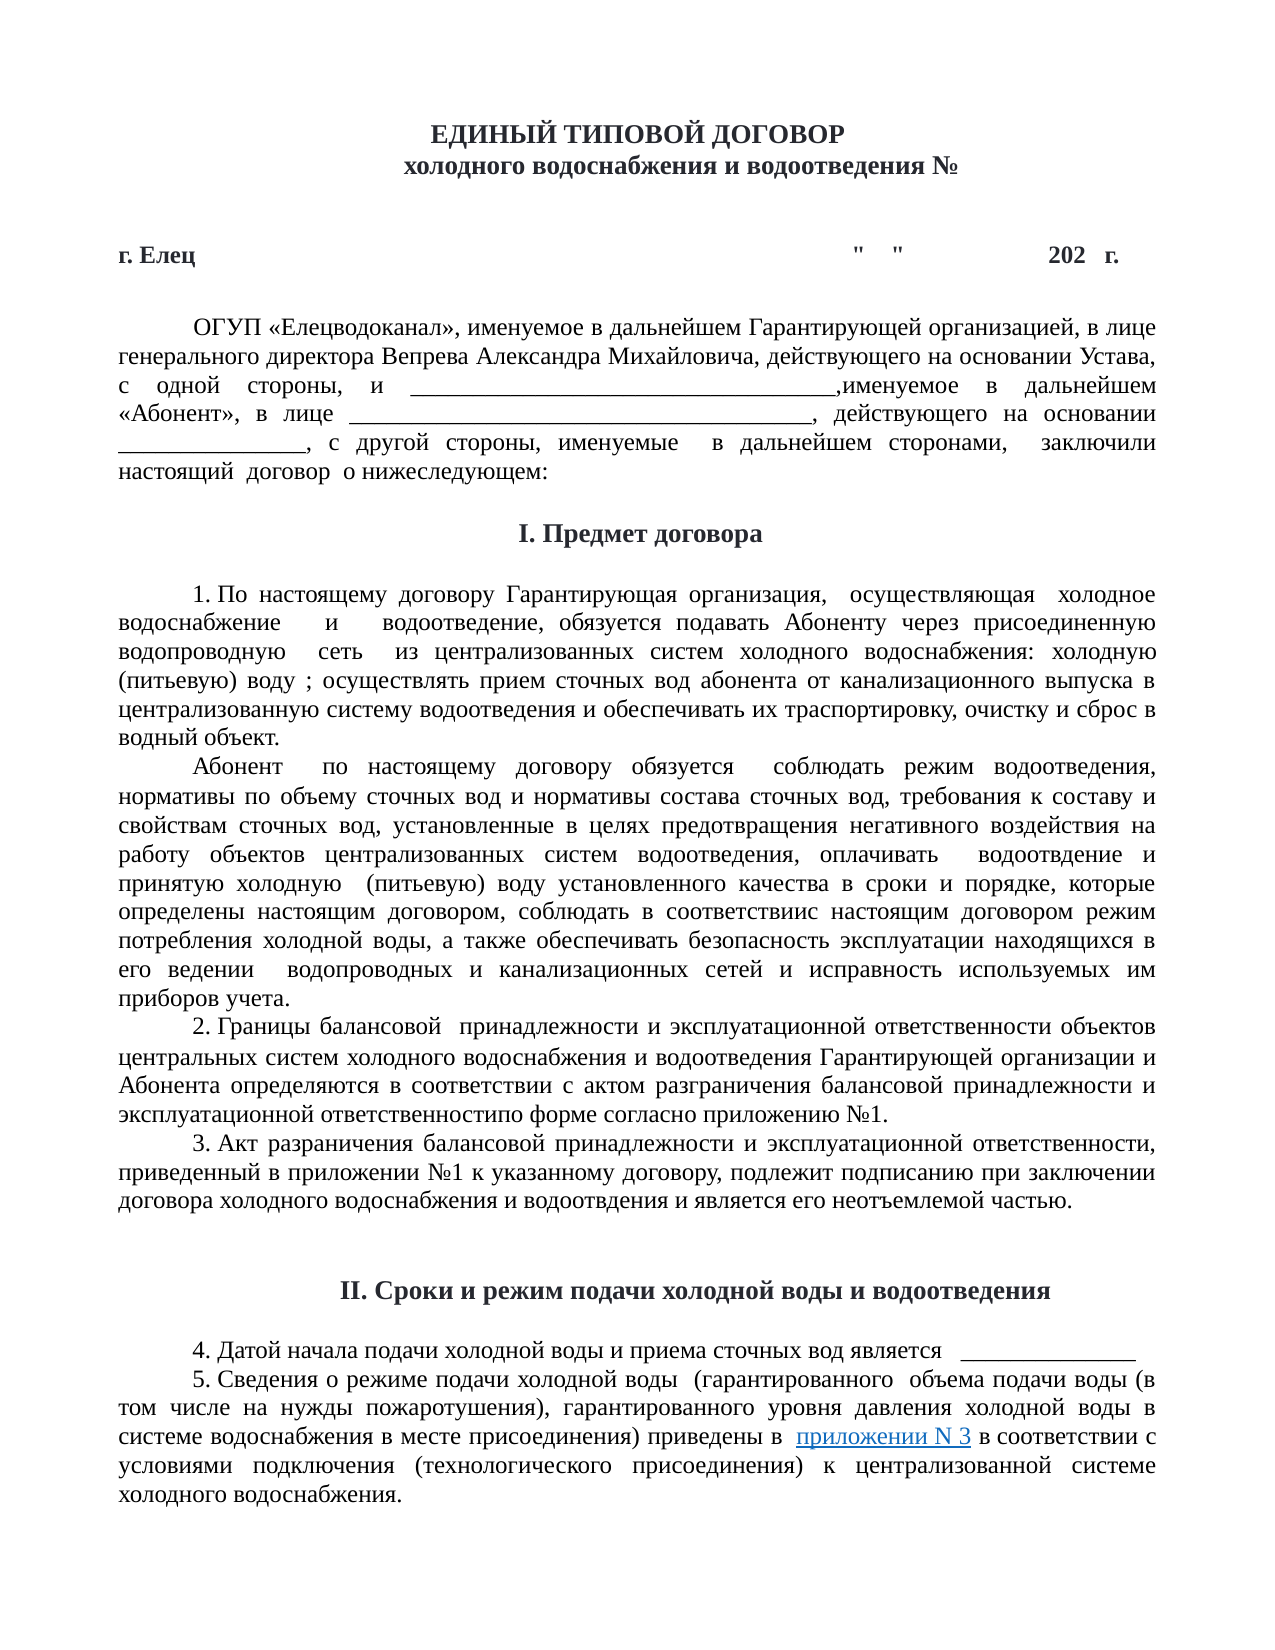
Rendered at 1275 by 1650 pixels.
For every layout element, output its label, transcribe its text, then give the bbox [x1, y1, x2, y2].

text 2. Границы балансовой принадлежности и эксплуатационной ответственности объектов центральных систем холодного водоснабжения и водоотведения Гарантирующей организации и Абонента определяются в соответствии с актом разграничения балансовой принадлежности и эксплуатационной ответственностипо форме согласно приложению №1. [118, 1011, 1157, 1128]
text I. Предмет договора [118, 517, 1157, 548]
text г. Елец " " 202 г. [118, 240, 1157, 269]
text ЕДИНЫЙ ТИПОВОЙ ДОГОВОР [118, 118, 1157, 149]
text 1. По настоящему договору Гарантирующая организация, осуществляющая холодное водоснабжение и водоотведение, обязуется подавать Абоненту через присоединенную водопроводную сеть из централизованных систем холодного водоснабжения: холодную (питьевую) воду ; осуществлять прием сточных вод абонента от канализационного выпуска в централизованную систему водоотведения и обеспечивать их траспортировку, очистку и сброс в водный объект. [118, 579, 1157, 751]
text 5. Сведения о режиме подачи холодной воды (гарантированного объема подачи воды (в том числе на нужды пожаротушения), гарантированного уровня давления холодной воды в системе водоснабжения в месте присоединения) приведены в приложении N 3 в соответствии с условиями подключения (технологического присоединения) к централизованной системе холодного водоснабжения. [118, 1364, 1157, 1507]
text 3. Акт разраничения балансовой принадлежности и эксплуатационной ответственности, приведенный в приложении №1 к указанному договору, подлежит подписанию при заключении договора холодного водоснабжения и водоотвдения и является его неотъемлемой частью. [118, 1128, 1157, 1214]
text Абонент по настоящему договору обязуется соблюдать режим водоотведения, нормативы по объему сточных вод и нормативы состава сточных вод, требования к составу и свойствам сточных вод, установленные в целях предотвращения негативного воздействия на работу объектов централизованных систем водоотведения, оплачивать водоотвдение и принятую холодную (питьевую) воду установленного качества в сроки и порядке, которые определены настоящим договором, соблюдать в соответствиис настоящим договором режим потребления холодной воды, а также обеспечивать безопасность эксплуатации находящихся в его ведении водопроводных и канализационных сетей и исправность используемых им приборов учета. [118, 751, 1157, 1011]
text 4. Датой начала подачи холодной воды и приема сточных вод является ______________ [118, 1335, 1157, 1364]
text холодного водоснабжения и водоотведения № [118, 149, 1157, 180]
text II. Сроки и режим подачи холодной воды и водоотведения [118, 1274, 1157, 1306]
text ОГУП «Елецводоканал», именуемое в дальнейшем Гарантирующей организацией, в лице генерального директора Вепрева Александра Михайловича, действующего на основании Устава, с одной стороны, и __________________________________,именуемое в дальнейшем «Абонент», в лице _____________________________________, действующего на основании _______________, с другой стороны, именуемые в дальнейшем сторонами, заключили настоящий договор о нижеследующем: [118, 312, 1157, 486]
